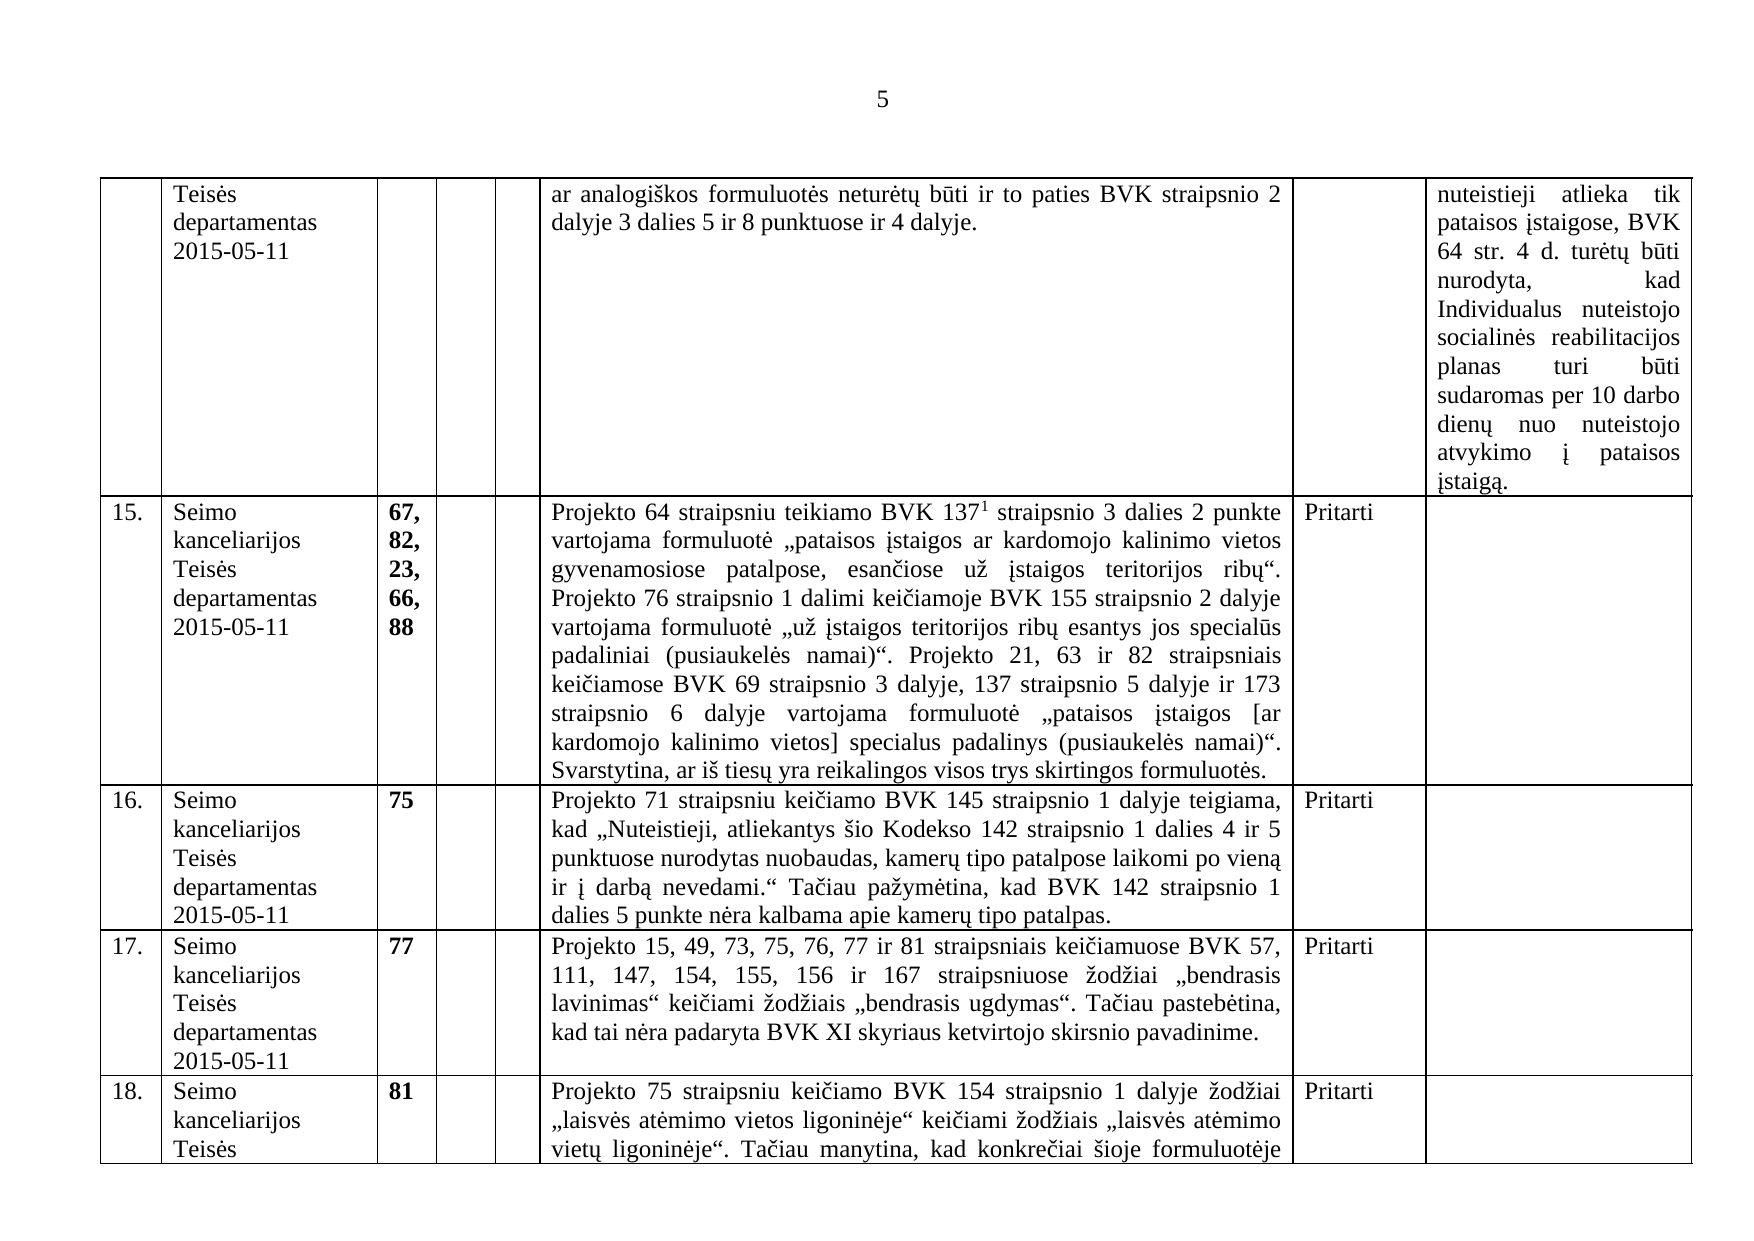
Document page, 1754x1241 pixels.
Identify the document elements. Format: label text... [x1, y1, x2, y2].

table_cell [1427, 497, 1691, 784]
table_cell [378, 179, 436, 495]
table_cell nuteistieji atlieka tik pataisos įstaigose, BVK 64 str. 4 d. turėtų būti nurodyta, kad Individualus nuteistojo socialinės reabilitacijos planas turi būti sudaromas per 10 darbo dienų nuo nuteistojo atvykimo į pataisos įstaigą. [1427, 179, 1691, 495]
table_cell Pritarti [1294, 786, 1425, 929]
table_cell [437, 497, 495, 784]
table_cell [496, 497, 539, 784]
table_cell [1427, 1076, 1691, 1162]
table_cell Seimo kanceliarijos Teisės departamentas 2015-05-11 [162, 931, 377, 1075]
table_cell ar analogiškos formuluotės neturėtų būti ir to paties BVK straipsnio 2 dalyje 3 dalies 5 ir 8 punktuose ir 4 dalyje. [541, 179, 1292, 495]
table_cell [437, 786, 495, 929]
table_cell Projekto 75 straipsniu keičiamo BVK 154 straipsnio 1 dalyje žodžiai „laisvės atėmimo vietos ligoninėje“ keičiami žodžiais „laisvės atėmimo vietų ligoninėje“. Tačiau manytina, kad konkrečiai šioje formuluotėje [541, 1076, 1292, 1162]
table_cell Projekto 15, 49, 73, 75, 76, 77 ir 81 straipsniais keičiamuose BVK 57, 111, 147, 154, 155, 156 ir 167 straipsniuose žodžiai „bendrasis lavinimas“ keičiami žodžiais „bendrasis ugdymas“. Tačiau pastebėtina, kad tai nėra padaryta BVK XI skyriaus ketvirtojo skirsnio pavadinime. [541, 931, 1292, 1075]
table_cell [437, 931, 495, 1075]
table_cell [496, 1076, 539, 1162]
table_cell Pritarti [1294, 497, 1425, 784]
table_cell 75 [378, 786, 436, 929]
table_cell 81 [378, 1076, 436, 1162]
table_cell 77 [378, 931, 436, 1075]
table_cell 16. [101, 786, 161, 929]
table_cell [496, 931, 539, 1075]
table_cell [101, 179, 161, 495]
table_cell Projekto 71 straipsniu keičiamo BVK 145 straipsnio 1 dalyje teigiama, kad „Nuteistieji, atliekantys šio Kodekso 142 straipsnio 1 dalies 4 ir 5 punktuose nurodytas nuobaudas, kamerų tipo patalpose laikomi po vieną ir į darbą nevedami.“ Tačiau pažymėtina, kad BVK 142 straipsnio 1 dalies 5 punkte nėra kalbama apie kamerų tipo patalpas. [541, 786, 1292, 929]
table_cell Seimo kanceliarijos Teisės departamentas 2015-05-11 [162, 786, 377, 929]
table_cell [496, 786, 539, 929]
table_cell [496, 179, 539, 495]
table_cell 67, 82, 23, 66, 88 [378, 497, 436, 784]
table_cell [1294, 179, 1425, 495]
table_cell 18. [101, 1076, 161, 1162]
table_cell Seimo kanceliarijos Teisės [162, 1076, 377, 1162]
table_cell Pritarti [1294, 931, 1425, 1075]
table_cell Seimo kanceliarijos Teisės departamentas 2015-05-11 [162, 497, 377, 784]
table_cell [1427, 931, 1691, 1075]
table_cell Projekto 64 straipsniu teikiamo BVK 1371 straipsnio 3 dalies 2 punkte vartojama formuluotė „pataisos įstaigos ar kardomojo kalinimo vietos gyvenamosiose patalpose, esančiose už įstaigos teritorijos ribų“. Projekto 76 straipsnio 1 dalimi keičiamoje BVK 155 straipsnio 2 dalyje vartojama formuluotė „už įstaigos teritorijos ribų esantys jos specialūs padaliniai (pusiaukelės namai)“. Projekto 21, 63 ir 82 straipsniais keičiamose BVK 69 straipsnio 3 dalyje, 137 straipsnio 5 dalyje ir 173 straipsnio 6 dalyje vartojama formuluotė „pataisos įstaigos [ar kardomojo kalinimo vietos] specialus padalinys (pusiaukelės namai)“. Svarstytina, ar iš tiesų yra reikalingos visos trys skirtingos formuluotės. [541, 497, 1292, 784]
table_cell [437, 179, 495, 495]
table_cell [1427, 786, 1691, 929]
table_cell Teisės departamentas 2015-05-11 [162, 179, 377, 495]
table_cell 15. [101, 497, 161, 784]
table_cell 17. [101, 931, 161, 1075]
table_cell [437, 1076, 495, 1162]
table_cell Pritarti [1294, 1076, 1425, 1162]
